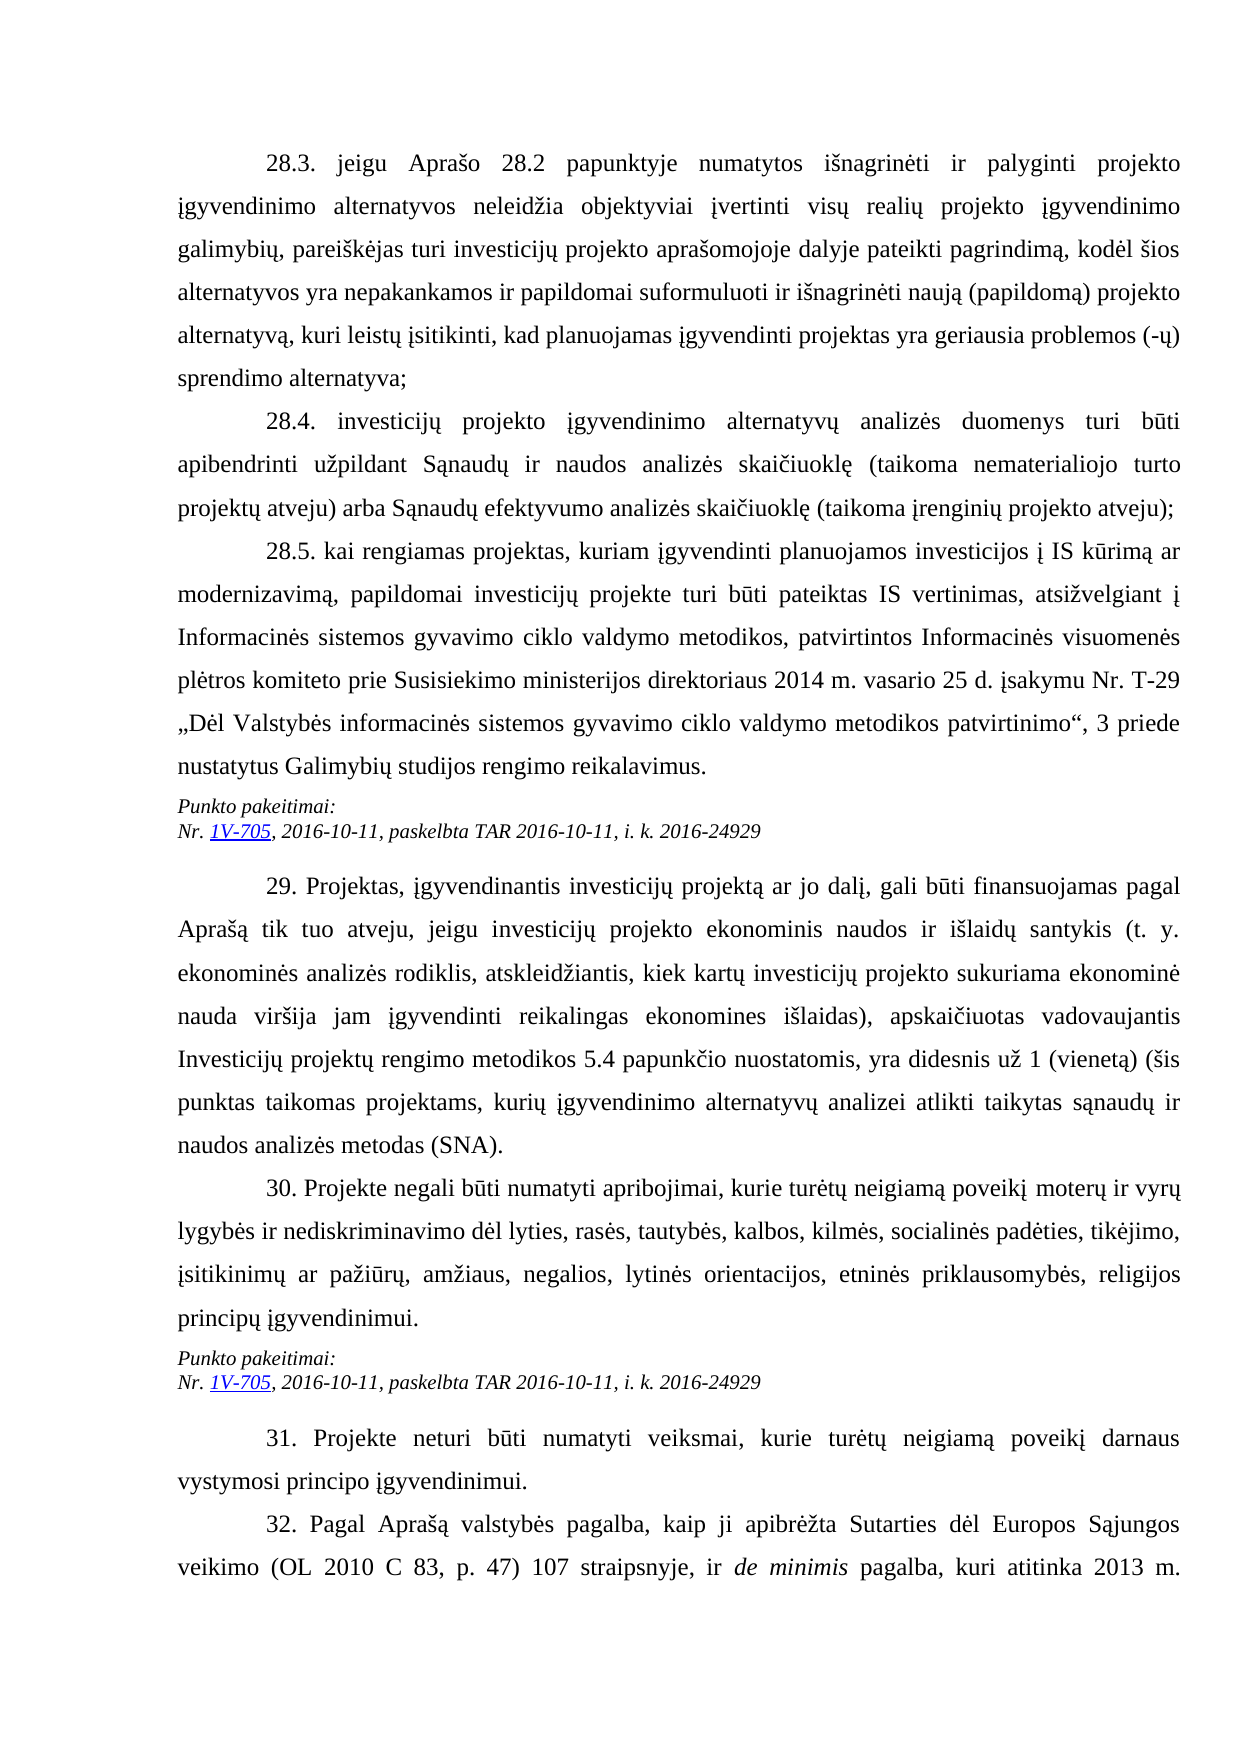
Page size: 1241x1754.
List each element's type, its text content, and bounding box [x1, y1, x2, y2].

text 28.4. investicijų projekto įgyvendinimo alternatyvų analizės duomenys turi būti apibendrinti užpildant Sąnaudų ir naudos analizės skaičiuoklę (taikoma nematerialiojo turto projektų atveju) arba Sąnaudų efektyvumo analizės skaičiuoklę (taikoma įrenginių projekto atveju); [177, 406, 1181, 521]
text Nr. 1V-705, 2016-10-11, paskelbta TAR 2016-10-11, i. k. 2016-24929 [177, 818, 1181, 843]
text 29. Projektas, įgyvendinantis investicijų projektą ar jo dalį, gali būti finansuojamas pagal Aprašą tik tuo atveju, jeigu investicijų projekto ekonominis naudos ir išlaidų santykis (t. y. ekonominės analizės rodiklis, atskleidžiantis, kiek kartų investicijų projekto sukuriama ekonominė nauda viršija jam įgyvendinti reikalingas ekonomines išlaidas), apskaičiuotas vadovaujantis Investicijų projektų rengimo metodikos 5.4 papunkčio nuostatomis, yra didesnis už 1 (vienetą) (šis punktas taikomas projektams, kurių įgyvendinimo alternatyvų analizei atlikti taikytas sąnaudų ir naudos analizės metodas (SNA). [177, 871, 1181, 1159]
text 30. Projekte negali būti numatyti apribojimai, kurie turėtų neigiamą poveikį moterų ir vyrų lygybės ir nediskriminavimo dėl lyties, rasės, tautybės, kalbos, kilmės, socialinės padėties, tikėjimo, įsitikinimų ar pažiūrų, amžiaus, negalios, lytinės orientacijos, etninės priklausomybės, religijos principų įgyvendinimui. [177, 1173, 1181, 1331]
text 28.5. kai rengiamas projektas, kuriam įgyvendinti planuojamos investicijos į IS kūrimą ar modernizavimą, papildomai investicijų projekte turi būti pateiktas IS vertinimas, atsižvelgiant į Informacinės sistemos gyvavimo ciklo valdymo metodikos, patvirtintos Informacinės visuomenės plėtros komiteto prie Susisiekimo ministerijos direktoriaus 2014 m. vasario 25 d. įsakymu Nr. T-29 „Dėl Valstybės informacinės sistemos gyvavimo ciklo valdymo metodikos patvirtinimo“, 3 priede nustatytus Galimybių studijos rengimo reikalavimus. [177, 536, 1181, 780]
text Punkto pakeitimai: [177, 794, 1181, 818]
text 31. Projekte neturi būti numatyti veiksmai, kurie turėtų neigiamą poveikį darnaus vystymosi principo įgyvendinimui. [177, 1423, 1181, 1494]
text 32. Pagal Aprašą valstybės pagalba, kaip ji apibrėžta Sutarties dėl Europos Sąjungos veikimo (OL 2010 C 83, p. 47) 107 straipsnyje, ir de minimis pagalba, kuri atitinka 2013 m. [177, 1509, 1181, 1581]
text Punkto pakeitimai: [177, 1346, 1181, 1370]
text 28.3. jeigu Aprašo 28.2 papunktyje numatytos išnagrinėti ir palyginti projekto įgyvendinimo alternatyvos neleidžia objektyviai įvertinti visų realių projekto įgyvendinimo galimybių, pareiškėjas turi investicijų projekto aprašomojoje dalyje pateikti pagrindimą, kodėl šios alternatyvos yra nepakankamos ir papildomai suformuluoti ir išnagrinėti naują (papildomą) projekto alternatyvą, kuri leistų įsitikinti, kad planuojamas įgyvendinti projektas yra geriausia problemos (-ų) sprendimo alternatyva; [177, 148, 1181, 392]
text Nr. 1V-705, 2016-10-11, paskelbta TAR 2016-10-11, i. k. 2016-24929 [177, 1370, 1181, 1394]
